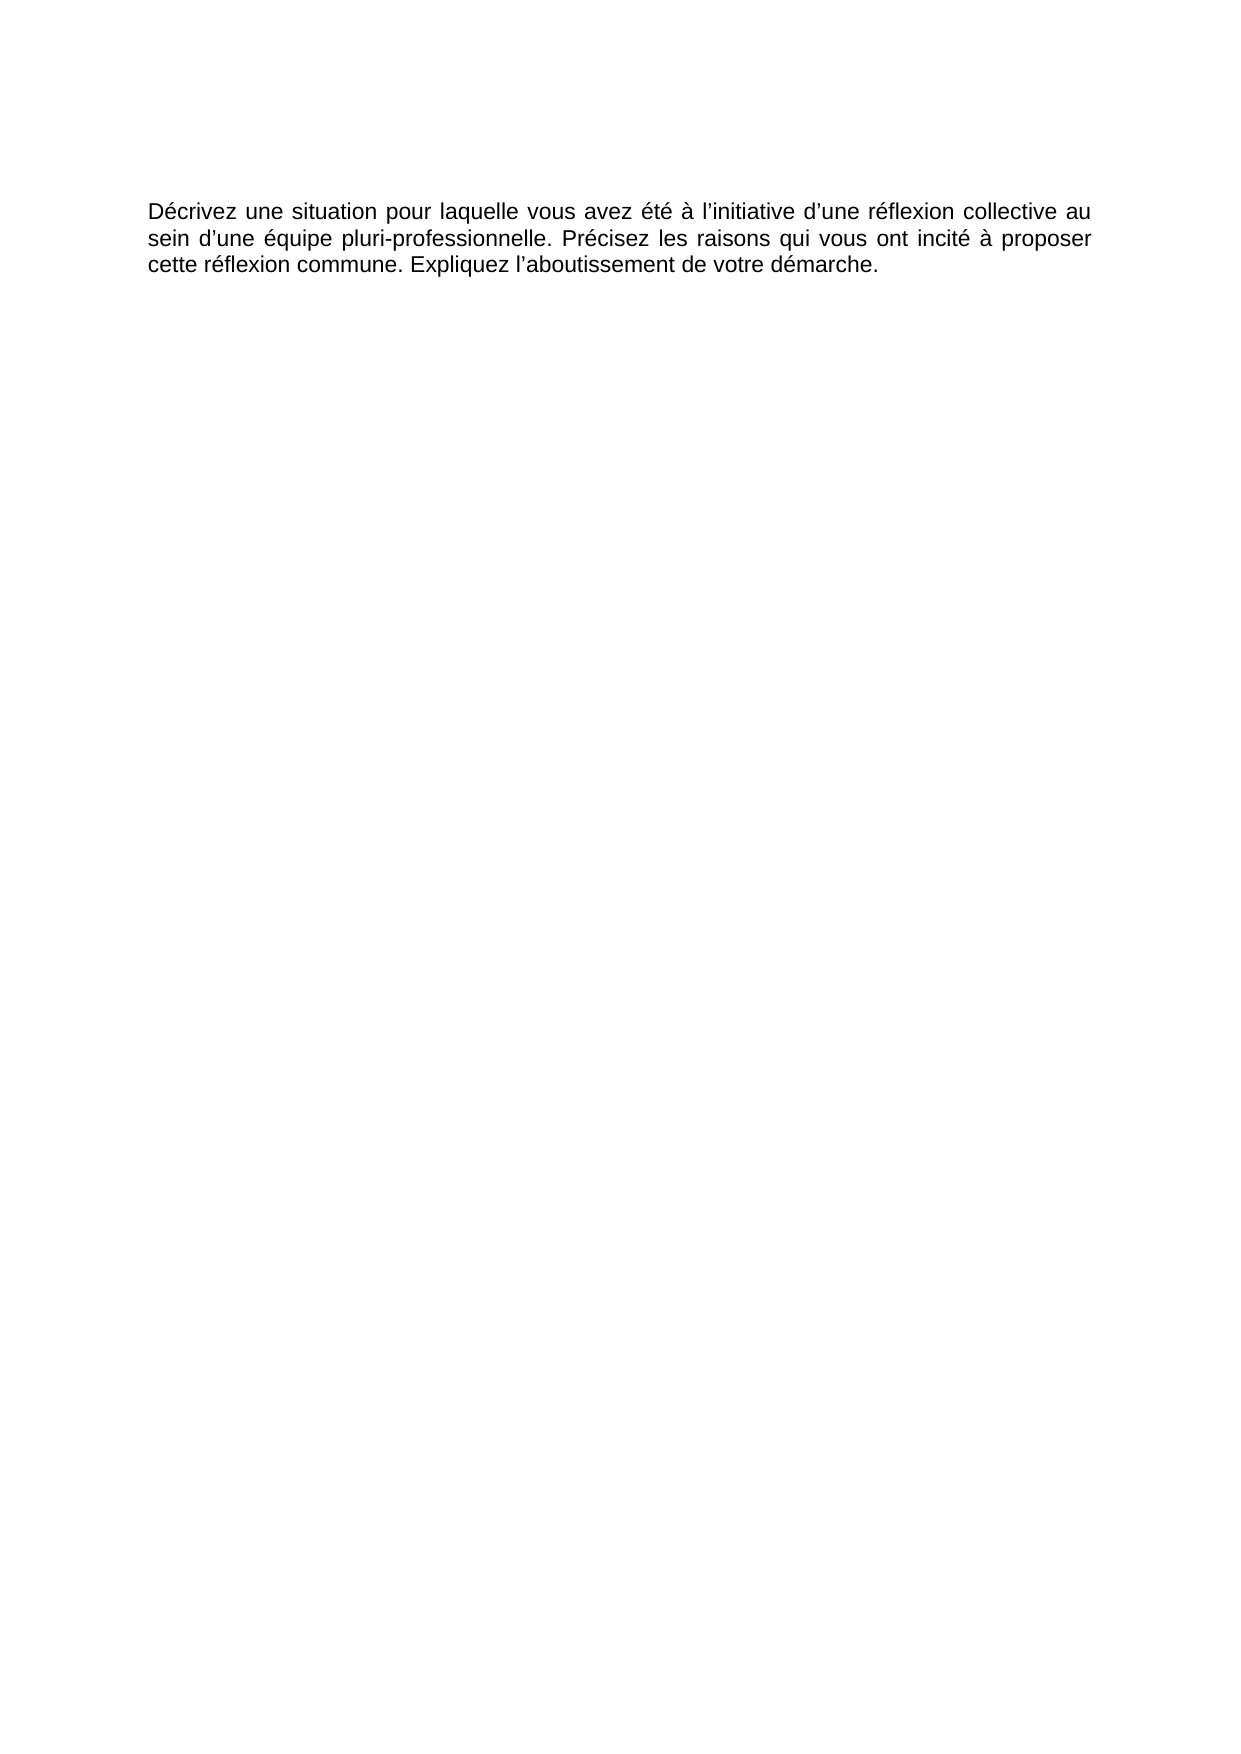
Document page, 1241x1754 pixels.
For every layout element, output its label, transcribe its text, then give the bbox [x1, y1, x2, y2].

text Décrivez une situation pour laquelle vous avez été à l’initiative d’une réflexion collective au sein d’une équipe pluri-professionnelle. Précisez les raisons qui vous ont incité à proposer cette réflexion commune. Expliquez l’aboutissement de votre démarche. [148, 198, 1092, 277]
